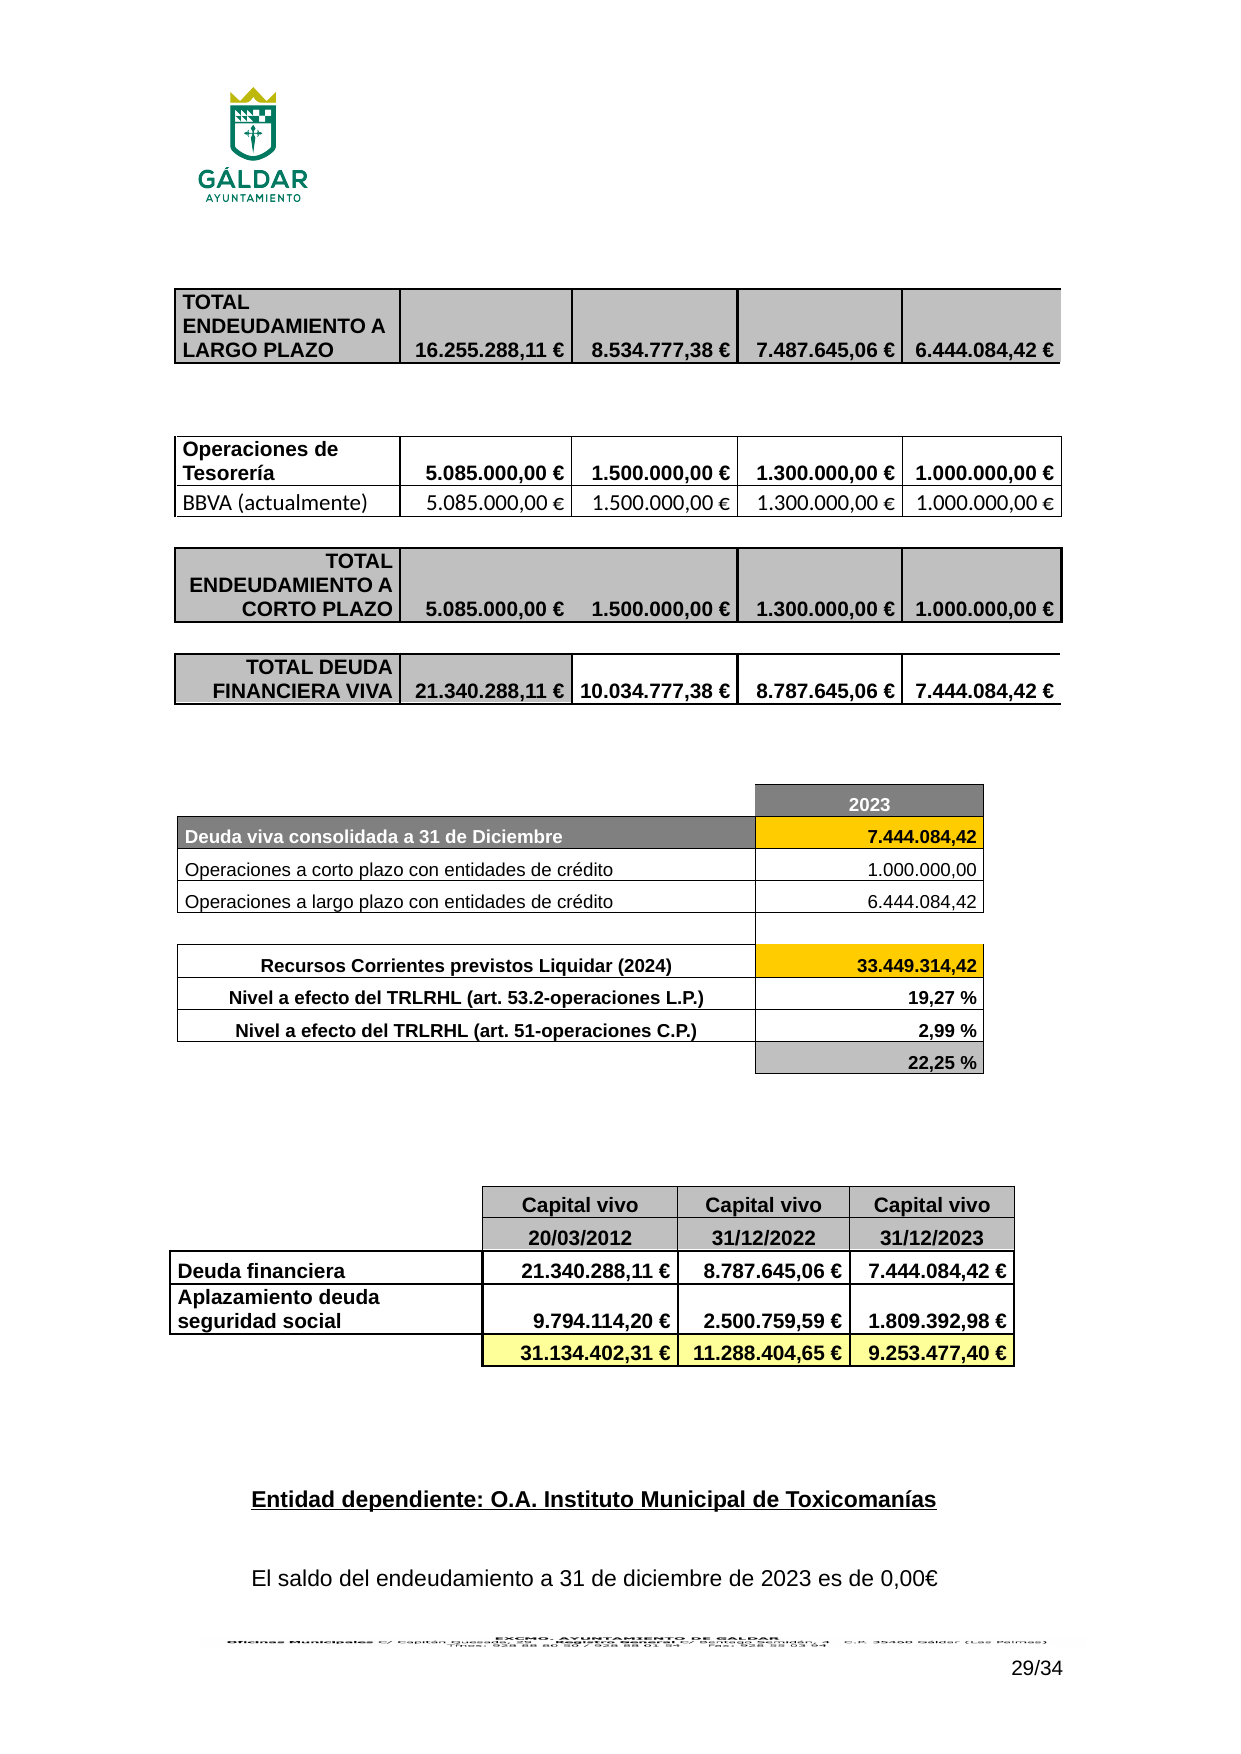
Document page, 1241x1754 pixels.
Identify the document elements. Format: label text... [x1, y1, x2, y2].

table_cell [738, 364, 902, 436]
table_cell 8.787.645,06 € [739, 655, 901, 702]
table_cell 1.300.000,00 € [738, 437, 902, 485]
table_cell 7.444.084,42 € [903, 653, 1061, 702]
table_cell [175, 517, 400, 547]
table_cell [572, 623, 737, 652]
table_cell 8.787.645,06 € [679, 1252, 849, 1282]
table_cell Operaciones a largo plazo con entidades de crédito [178, 881, 755, 912]
table_cell 31.134.402,31 € [484, 1335, 677, 1365]
table_cell 19,27 % [756, 978, 983, 1009]
table_cell 22,25 % [756, 1042, 983, 1073]
table_cell 9.253.477,40 € [851, 1335, 1013, 1365]
table_cell 8.534.777,38 € [573, 290, 736, 362]
table_cell 7.444.084,42 [756, 817, 983, 848]
table_header Capital vivo [483, 1187, 677, 1217]
table_cell 2.500.759,59 € [679, 1285, 849, 1332]
table_cell 31/12/2022 [678, 1218, 849, 1249]
table_header 2023 [755, 785, 983, 816]
table_cell Operaciones a corto plazo con entidades de crédito [178, 849, 755, 880]
table_cell 1.500.000,00 € [572, 437, 737, 485]
table_cell [902, 517, 1061, 547]
table_cell 20/03/2012 [483, 1218, 677, 1249]
text Entidad dependiente: O.A. Instituto Municipal de Toxicomanías [177, 1486, 1063, 1512]
table_header Capital vivo [850, 1187, 1014, 1217]
table_cell 6.444.084,42 [756, 881, 983, 912]
table_cell [175, 623, 400, 652]
table_cell BBVA (actualmente) [176, 486, 399, 516]
table_header [170, 1186, 482, 1217]
table_cell [756, 913, 984, 944]
table_cell 2,99 % [756, 1010, 983, 1041]
table_cell 21.340.288,11 € [484, 1252, 677, 1282]
table_cell Recursos Corrientes previstos Liquidar (2024) [178, 945, 755, 977]
table_cell 7.444.084,42 € [851, 1252, 1013, 1282]
table_cell [400, 517, 572, 547]
table_cell 1.300.000,00 € [738, 486, 902, 516]
table_cell [400, 623, 572, 652]
table_cell 5.085.000,00 € [401, 486, 571, 516]
table_cell [902, 623, 1061, 652]
table_cell 21.340.288,11 € [401, 655, 571, 702]
table_cell 1.000.000,00 [756, 849, 983, 880]
table_cell 1.500.000,00 € [572, 549, 736, 621]
table_cell 7.487.645,06 € [739, 290, 901, 362]
table_cell [572, 517, 737, 547]
table_cell [400, 364, 572, 436]
table_header [177, 784, 755, 816]
table_cell 31/12/2023 [850, 1218, 1014, 1249]
table_cell [738, 517, 902, 547]
table_cell 1.500.000,00 € [572, 486, 737, 516]
table_cell 16.255.288,11 € [401, 290, 571, 362]
table_cell Operaciones de Tesorería [176, 437, 399, 485]
table_cell [177, 913, 755, 944]
table_cell [175, 364, 400, 436]
table_cell 9.794.114,20 € [484, 1285, 677, 1332]
table_cell [738, 623, 902, 652]
text El saldo del endeudamiento a 31 de diciembre de 2023 es de 0,00€ [177, 1565, 1063, 1591]
table_cell 1.300.000,00 € [739, 549, 901, 621]
table_cell TOTAL ENDEUDAMIENTO A LARGO PLAZO [176, 290, 399, 362]
table_cell [170, 1335, 481, 1365]
table_cell [170, 1217, 482, 1249]
table_header Capital vivo [678, 1187, 849, 1217]
table_cell Nivel a efecto del TRLRHL (art. 51-operaciones C.P.) [178, 1010, 755, 1041]
table_cell 1.000.000,00 € [903, 549, 1060, 621]
table_cell 10.034.777,38 € [573, 655, 736, 702]
table_cell Deuda financiera [171, 1252, 481, 1282]
table_cell 5.085.000,00 € [401, 549, 572, 621]
table_cell TOTAL ENDEUDAMIENTO A CORTO PLAZO [176, 549, 399, 621]
table_cell 5.085.000,00 € [401, 437, 571, 485]
table_cell 33.449.314,42 [756, 944, 983, 977]
picture [181, 73, 325, 215]
table_cell [177, 1042, 755, 1073]
table_cell 1.000.000,00 € [903, 437, 1061, 485]
table_cell Aplazamiento deuda seguridad social [171, 1285, 481, 1332]
table_cell 11.288.404,65 € [679, 1335, 849, 1365]
table_cell 1.809.392,98 € [851, 1285, 1013, 1332]
table_cell 6.444.084,42 € [903, 290, 1061, 362]
table_cell [902, 362, 1061, 436]
table_cell 1.000.000,00 € [903, 486, 1061, 516]
table_cell Nivel a efecto del TRLRHL (art. 53.2-operaciones L.P.) [178, 978, 755, 1009]
table_cell [572, 364, 737, 436]
table_cell Deuda viva consolidada a 31 de Diciembre [178, 817, 755, 848]
table_cell TOTAL DEUDA FINANCIERA VIVA [176, 655, 399, 702]
picture [226, 1637, 1059, 1647]
